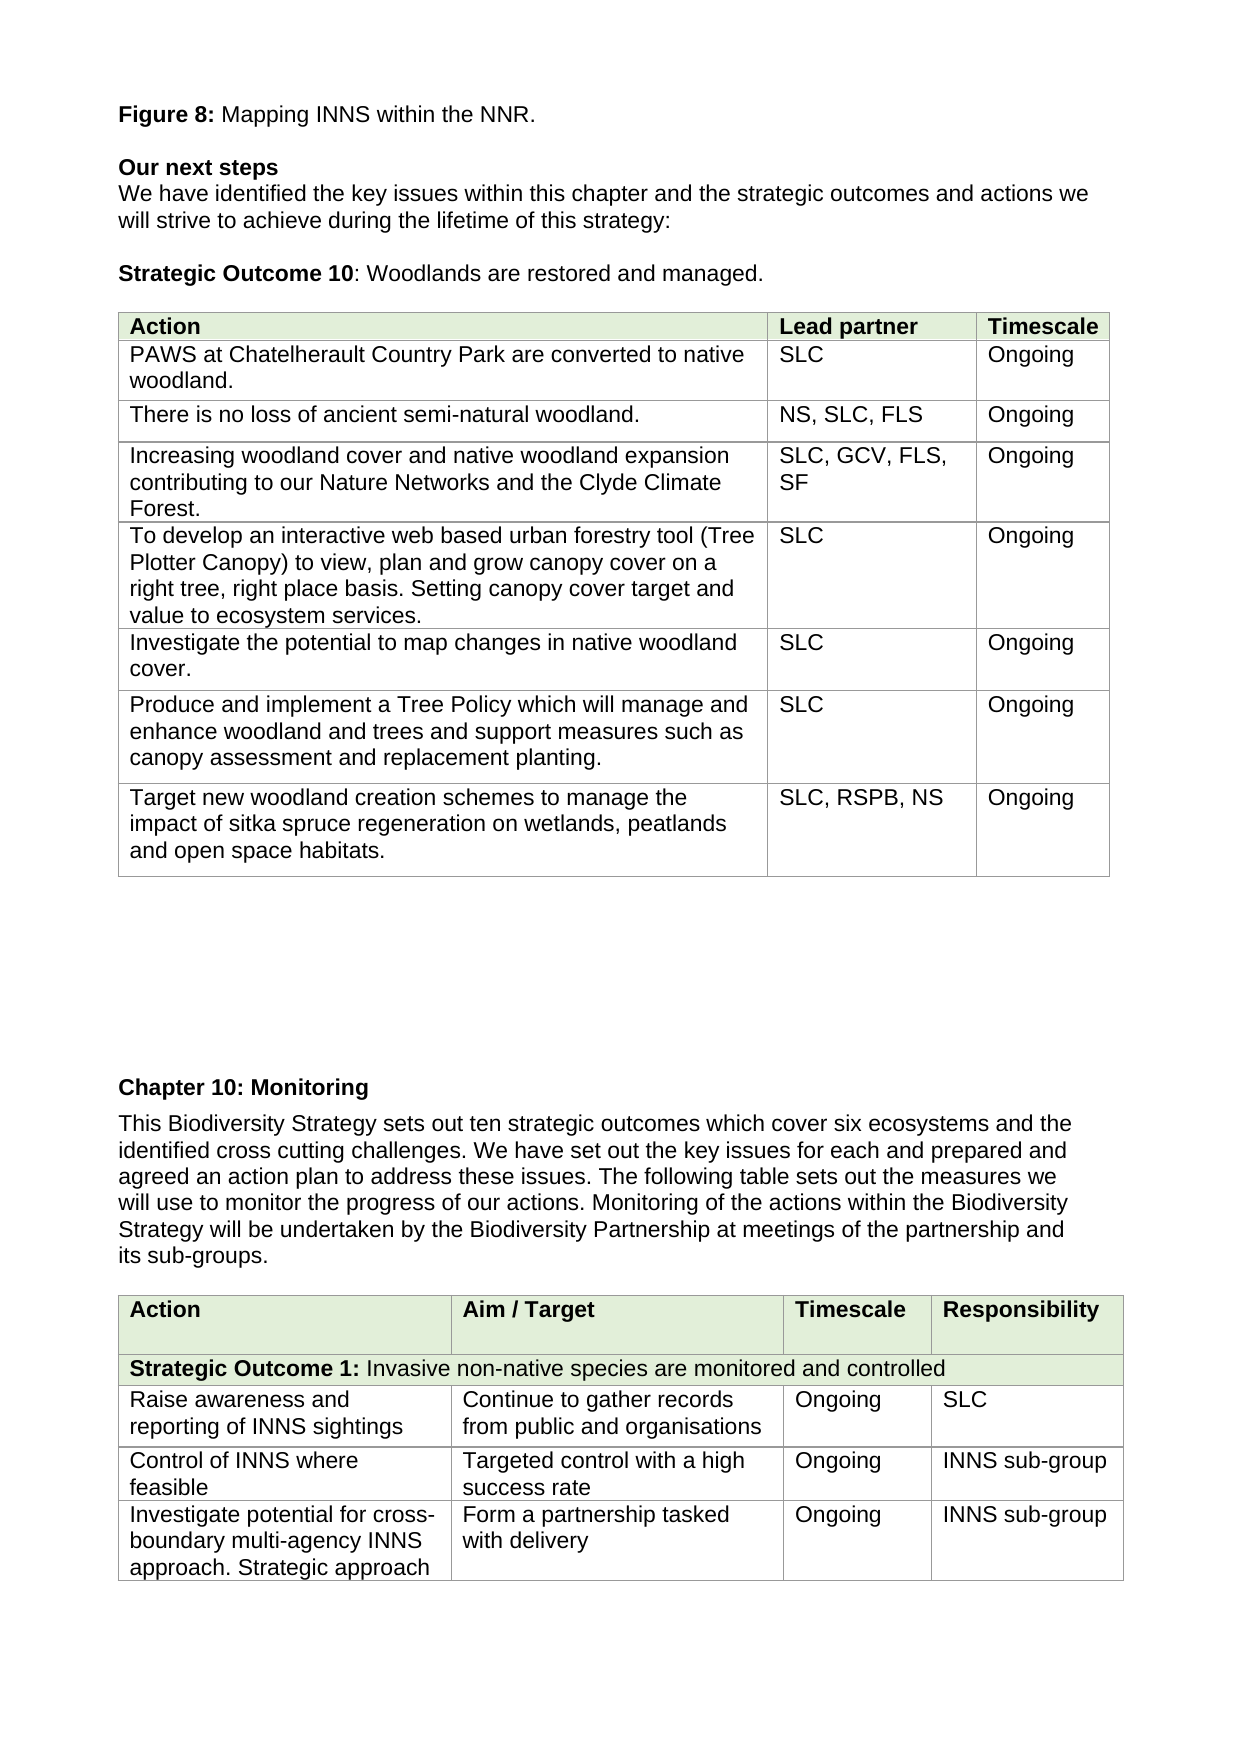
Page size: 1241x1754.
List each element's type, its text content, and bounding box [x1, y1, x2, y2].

table_cell SLC [932, 1386, 1123, 1446]
table_cell SLC [768, 523, 976, 628]
table_cell Ongoing [977, 401, 1109, 441]
table_cell Ongoing [977, 629, 1109, 690]
table_header Aim / Target [452, 1296, 783, 1354]
table_cell Targeted control with a high success rate [452, 1448, 783, 1500]
table_cell There is no loss of ancient semi-natural woodland. [119, 401, 767, 441]
table_cell Investigate the potential to map changes in native woodland cover. [119, 629, 767, 690]
table_header Action [119, 313, 767, 339]
table_cell Ongoing [784, 1501, 931, 1580]
table_header Lead partner [768, 313, 976, 339]
subtitle Chapter 10: Monitoring [118, 1074, 1090, 1100]
table_cell Ongoing [977, 523, 1109, 628]
text Strategic Outcome 10: Woodlands are restored and managed. [118, 259, 1090, 286]
table_cell Control of INNS where feasible [119, 1448, 451, 1500]
text This Biodiversity Strategy sets out ten strategic outcomes which cover six ecosystems and the identified cross cutting challenges. We have set out the key issues for each and prepared and agreed an action plan to address these issues. The following table sets out the measures we will use to monitor the progress of our actions. Monitoring of the actions within the Biodiversity Strategy will be undertaken by the Biodiversity Partnership at meetings of the partnership and its sub-groups. [118, 1110, 1090, 1268]
table_cell Investigate potential for cross-boundary multi-agency INNS approach. Strategic approach [119, 1501, 451, 1580]
table_cell INNS sub-group [932, 1448, 1123, 1500]
table_cell PAWS at Chatelherault Country Park are converted to native woodland. [119, 341, 767, 400]
table_header Timescale [977, 313, 1109, 339]
table_cell INNS sub-group [932, 1501, 1123, 1580]
table_cell SLC [768, 629, 976, 690]
table_header Action [119, 1296, 451, 1354]
table_cell Ongoing [784, 1386, 931, 1446]
table_cell Increasing woodland cover and native woodland expansion contributing to our Nature Networks and the Clyde Climate Forest. [119, 443, 767, 521]
table_cell SLC, RSPB, NS [768, 784, 976, 876]
table_cell SLC [768, 691, 976, 783]
table_cell Continue to gather records from public and organisations [452, 1386, 783, 1446]
table_cell NS, SLC, FLS [768, 401, 976, 441]
table_cell Raise awareness and reporting of INNS sightings [119, 1386, 451, 1446]
table_cell Ongoing [784, 1448, 931, 1500]
text We have identified the key issues within this chapter and the strategic outcomes and actions we will strive to achieve during the lifetime of this strategy: [118, 180, 1090, 233]
text Our next steps [118, 154, 1090, 180]
table_cell Strategic Outcome 1: Invasive non-native species are monitored and controlled [119, 1355, 1123, 1385]
table_cell Ongoing [977, 784, 1109, 876]
table_cell Ongoing [977, 443, 1109, 521]
table_cell To develop an interactive web based urban forestry tool (Tree Plotter Canopy) to view, plan and grow canopy cover on a right tree, right place basis. Setting canopy cover target and value to ecosystem services. [119, 523, 767, 628]
table_cell Target new woodland creation schemes to manage the impact of sitka spruce regeneration on wetlands, peatlands and open space habitats. [119, 784, 767, 876]
table_cell Ongoing [977, 691, 1109, 783]
table_cell SLC [768, 341, 976, 400]
table_cell Form a partnership tasked with delivery [452, 1501, 783, 1580]
table_header Timescale [784, 1296, 931, 1354]
text Figure 8: Mapping INNS within the NNR. [118, 101, 1090, 128]
table_cell Ongoing [977, 341, 1109, 400]
table_header Responsibility [932, 1296, 1123, 1354]
table_cell SLC, GCV, FLS, SF [768, 443, 976, 521]
table_cell Produce and implement a Tree Policy which will manage and enhance woodland and trees and support measures such as canopy assessment and replacement planting. [119, 691, 767, 783]
